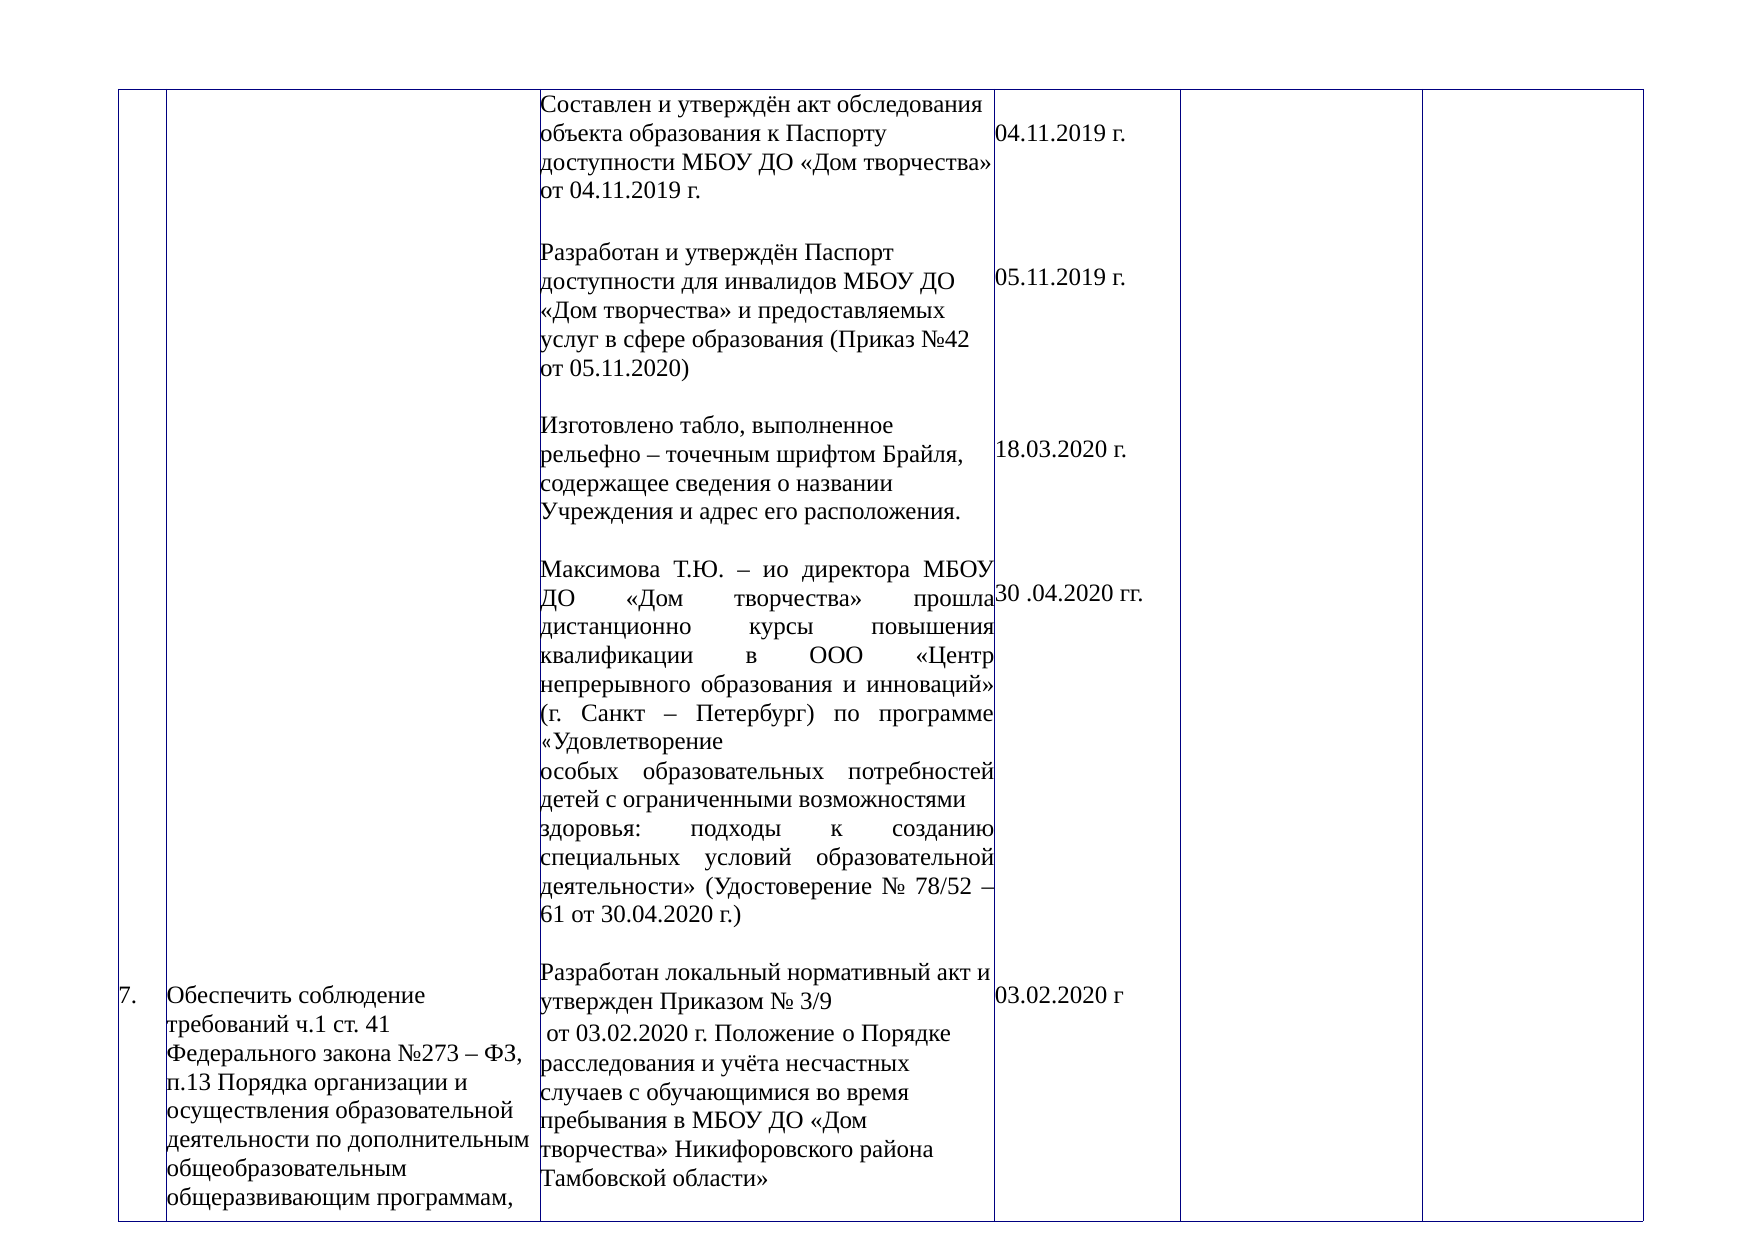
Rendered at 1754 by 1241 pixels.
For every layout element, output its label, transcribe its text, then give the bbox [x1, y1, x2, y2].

table_cell 7. [119, 90, 166, 1221]
table_cell Составлен и утверждён акт обследования объекта образования к Паспорту доступности МБОУ ДО «Дом творчества» от 04.11.2019 г. Разработан и утверждён Паспорт доступности для инвалидов МБОУ ДО «Дом творчества» и предоставляемых услуг в сфере образования (Приказ №42 от 05.11.2020) Изготовлено табло, выполненное рельефно – точечным шрифтом Брайля, содержащее сведения о названии Учреждения и адрес его расположения. Максимова Т.Ю. – ио директора МБОУ ДО «Дом творчества» прошла дистанционно курсы повышения квалификации в ООО «Центр непрерывного образования и инноваций» (г. Санкт – Петербург) по программе «Удовлетворение особых образовательных потребностей детей с ограниченными возможностями здоровья: подходы к созданию специальных условий образовательной деятельности» (Удостоверение № 78/52 – 61 от 30.04.2020 г.) Разработан локальный нормативный акт и утвержден Приказом № 3/9 от 03.02.2020 г. Положение о Порядке расследования и учёта несчастных случаев с обучающимися во время пребывания в МБОУ ДО «Дом творчества» Никифоровского района Тамбовской области» [541, 90, 994, 1221]
table_cell [1423, 90, 1643, 1221]
table_cell [1181, 90, 1422, 1221]
table_cell Обеспечить соблюдение требований ч.1 ст. 41 Федерального закона №273 – ФЗ, п.13 Порядка организации и осуществления образовательной деятельности по дополнительным общеобразовательным общеразвивающим программам, [167, 90, 540, 1221]
table_cell 04.11.2019 г. 05.11.2019 г. 18.03.2020 г. 30 .04.2020 гг. 03.02.2020 г [995, 90, 1180, 1221]
